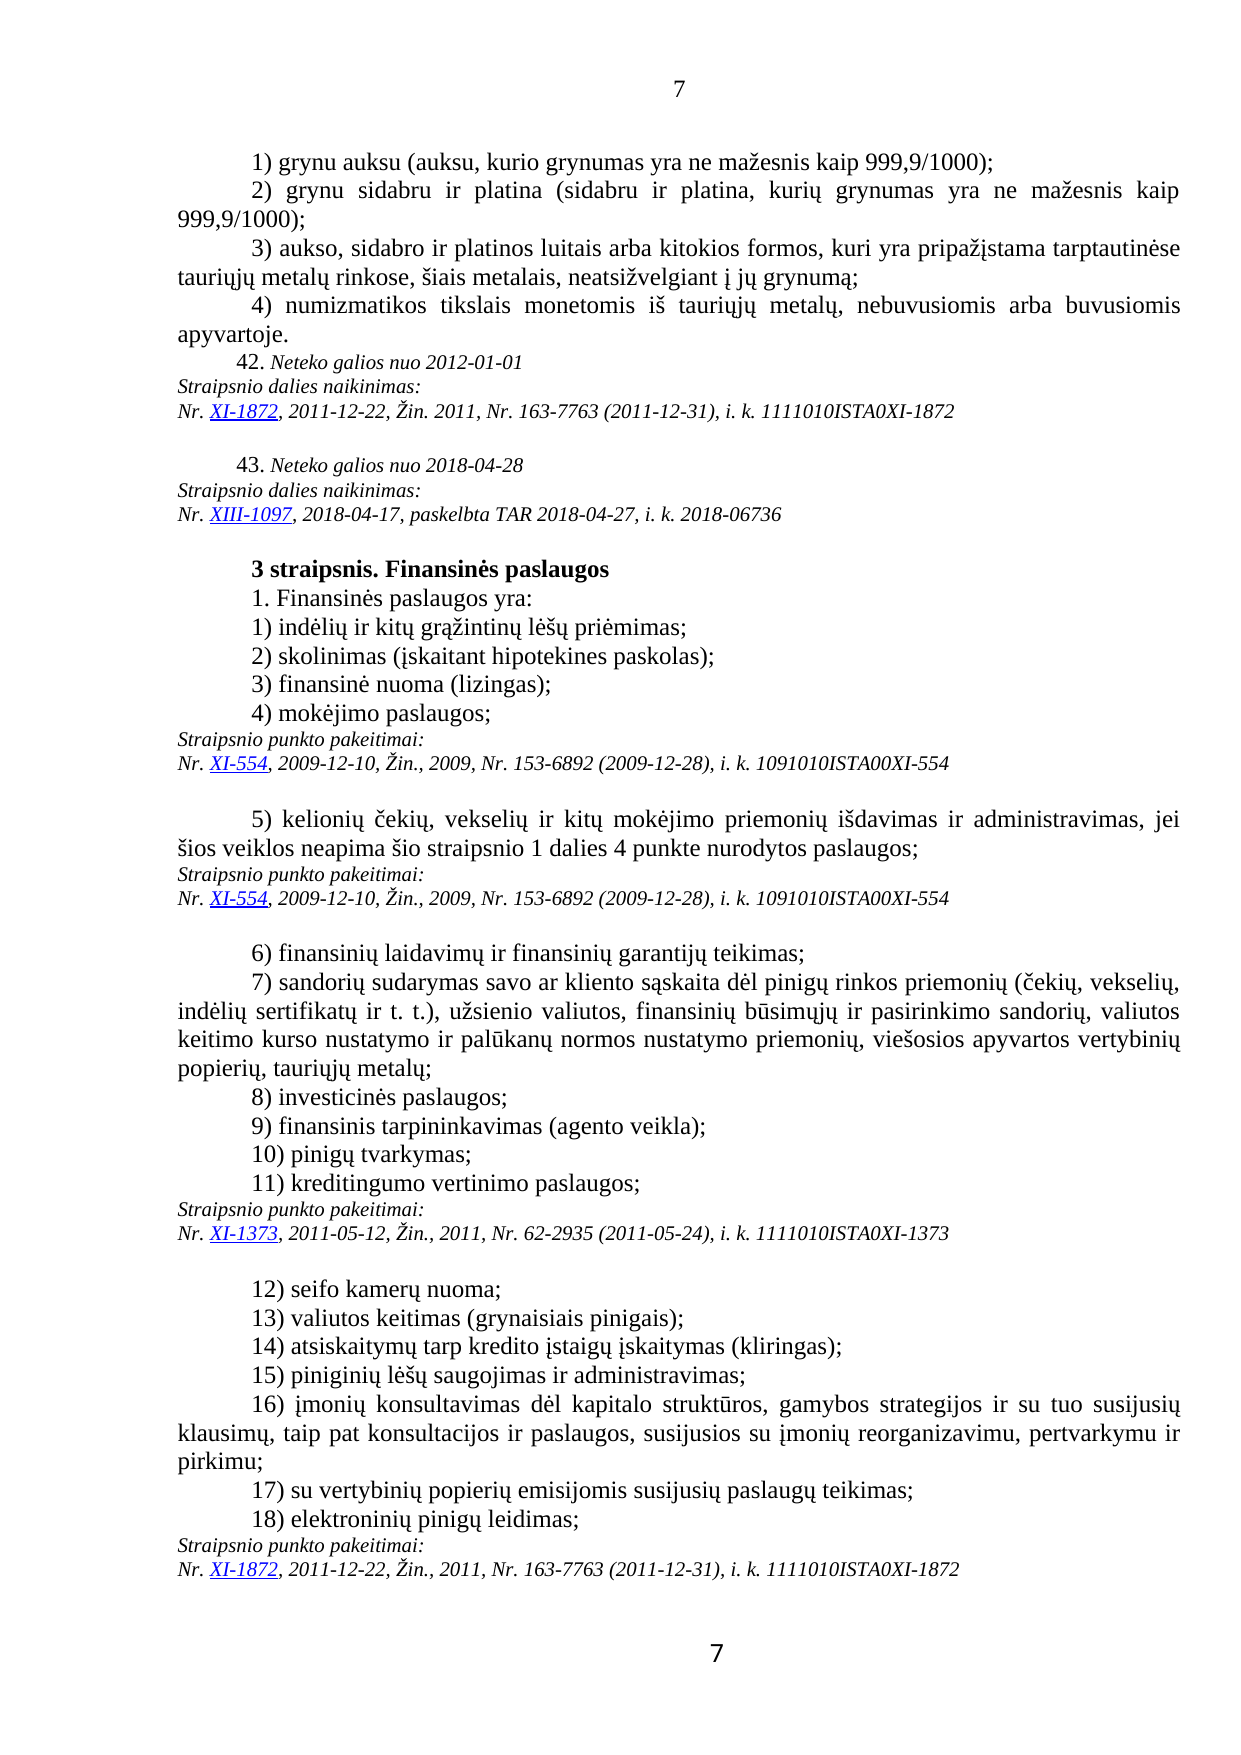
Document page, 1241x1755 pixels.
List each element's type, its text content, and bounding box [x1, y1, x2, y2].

text 1) indėlių ir kitų grąžintinų lėšų priėmimas; [177, 612, 1181, 641]
text Nr. XI-554, 2009-12-10, Žin., 2009, Nr. 153-6892 (2009-12-28), i. k. 1091010ISTA00XI-554 [177, 886, 1181, 909]
text 4) numizmatikos tikslais monetomis iš tauriųjų metalų, nebuvusiomis arba buvusiomis apyvartoje. [177, 291, 1181, 348]
text Nr. XIII-1097, 2018-04-17, paskelbta TAR 2018-04-27, i. k. 2018-06736 [177, 502, 1181, 526]
text Straipsnio punkto pakeitimai: [177, 1533, 1181, 1557]
text Nr. XI-554, 2009-12-10, Žin., 2009, Nr. 153-6892 (2009-12-28), i. k. 1091010ISTA00XI-554 [177, 751, 1181, 775]
text 2) skolinimas (įskaitant hipotekines paskolas); [177, 641, 1181, 669]
text Straipsnio punkto pakeitimai: [177, 861, 1181, 886]
text 10) pinigų tvarkymas; [177, 1139, 1181, 1168]
text 3 straipsnis. Finansinės paslaugos [177, 554, 1181, 583]
text 7) sandorių sudarymas savo ar kliento sąskaita dėl pinigų rinkos priemonių (čekių, vekselių, indėlių sertifikatų ir t. t.), užsienio valiutos, finansinių būsimųjų ir pasirinkimo sandorių, valiutos keitimo kurso nustatymo ir palūkanų normos nustatymo priemonių, viešosios apyvartos vertybinių popierių, tauriųjų metalų; [177, 967, 1181, 1082]
text Straipsnio dalies naikinimas: [177, 478, 1181, 502]
text 1) grynu auksu (auksu, kurio grynumas yra ne mažesnis kaip 999,9/1000); [177, 147, 1181, 176]
text Nr. XI-1373, 2011-05-12, Žin., 2011, Nr. 62-2935 (2011-05-24), i. k. 1111010ISTA0XI-1373 [177, 1221, 1181, 1245]
text 5) kelionių čekių, vekselių ir kitų mokėjimo priemonių išdavimas ir administravimas, jei šios veiklos neapima šio straipsnio 1 dalies 4 punkte nurodytos paslaugos; [177, 804, 1181, 861]
text Straipsnio punkto pakeitimai: [177, 727, 1181, 751]
text 2) grynu sidabru ir platina (sidabru ir platina, kurių grynumas yra ne mažesnis kaip 999,9/1000); [177, 176, 1181, 233]
text 9) finansinis tarpininkavimas (agento veikla); [177, 1111, 1181, 1139]
text 16) įmonių konsultavimas dėl kapitalo struktūros, gamybos strategijos ir su tuo susijusių klausimų, taip pat konsultacijos ir paslaugos, susijusios su įmonių reorganizavimu, pertvarkymu ir pirkimu; [177, 1389, 1181, 1475]
text 42. Neteko galios nuo 2012-01-01 [177, 348, 1181, 374]
text Nr. XI-1872, 2011-12-22, Žin., 2011, Nr. 163-7763 (2011-12-31), i. k. 1111010ISTA0XI-1872 [177, 1557, 1181, 1581]
text 8) investicinės paslaugos; [177, 1082, 1181, 1111]
text 6) finansinių laidavimų ir finansinių garantijų teikimas; [177, 938, 1181, 967]
text Nr. XI-1872, 2011-12-22, Žin. 2011, Nr. 163-7763 (2011-12-31), i. k. 1111010ISTA0XI-1872 [177, 398, 1181, 423]
text 15) piniginių lėšų saugojimas ir administravimas; [177, 1360, 1181, 1389]
text 4) mokėjimo paslaugos; [177, 698, 1181, 727]
text 11) kreditingumo vertinimo paslaugos; [177, 1168, 1181, 1197]
text 1. Finansinės paslaugos yra: [177, 583, 1181, 612]
text 13) valiutos keitimas (grynaisiais pinigais); [177, 1303, 1181, 1331]
text 3) finansinė nuoma (lizingas); [177, 669, 1181, 698]
text 18) elektroninių pinigų leidimas; [177, 1504, 1181, 1533]
text 3) aukso, sidabro ir platinos luitais arba kitokios formos, kuri yra pripažįstama tarptautinėse tauriųjų metalų rinkose, šiais metalais, neatsižvelgiant į jų grynumą; [177, 233, 1181, 291]
text 43. Neteko galios nuo 2018-04-28 [177, 451, 1181, 478]
text Straipsnio punkto pakeitimai: [177, 1197, 1181, 1221]
text 14) atsiskaitymų tarp kredito įstaigų įskaitymas (kliringas); [177, 1331, 1181, 1360]
text 17) su vertybinių popierių emisijomis susijusių paslaugų teikimas; [177, 1475, 1181, 1504]
text Straipsnio dalies naikinimas: [177, 374, 1181, 398]
text 12) seifo kamerų nuoma; [177, 1274, 1181, 1303]
